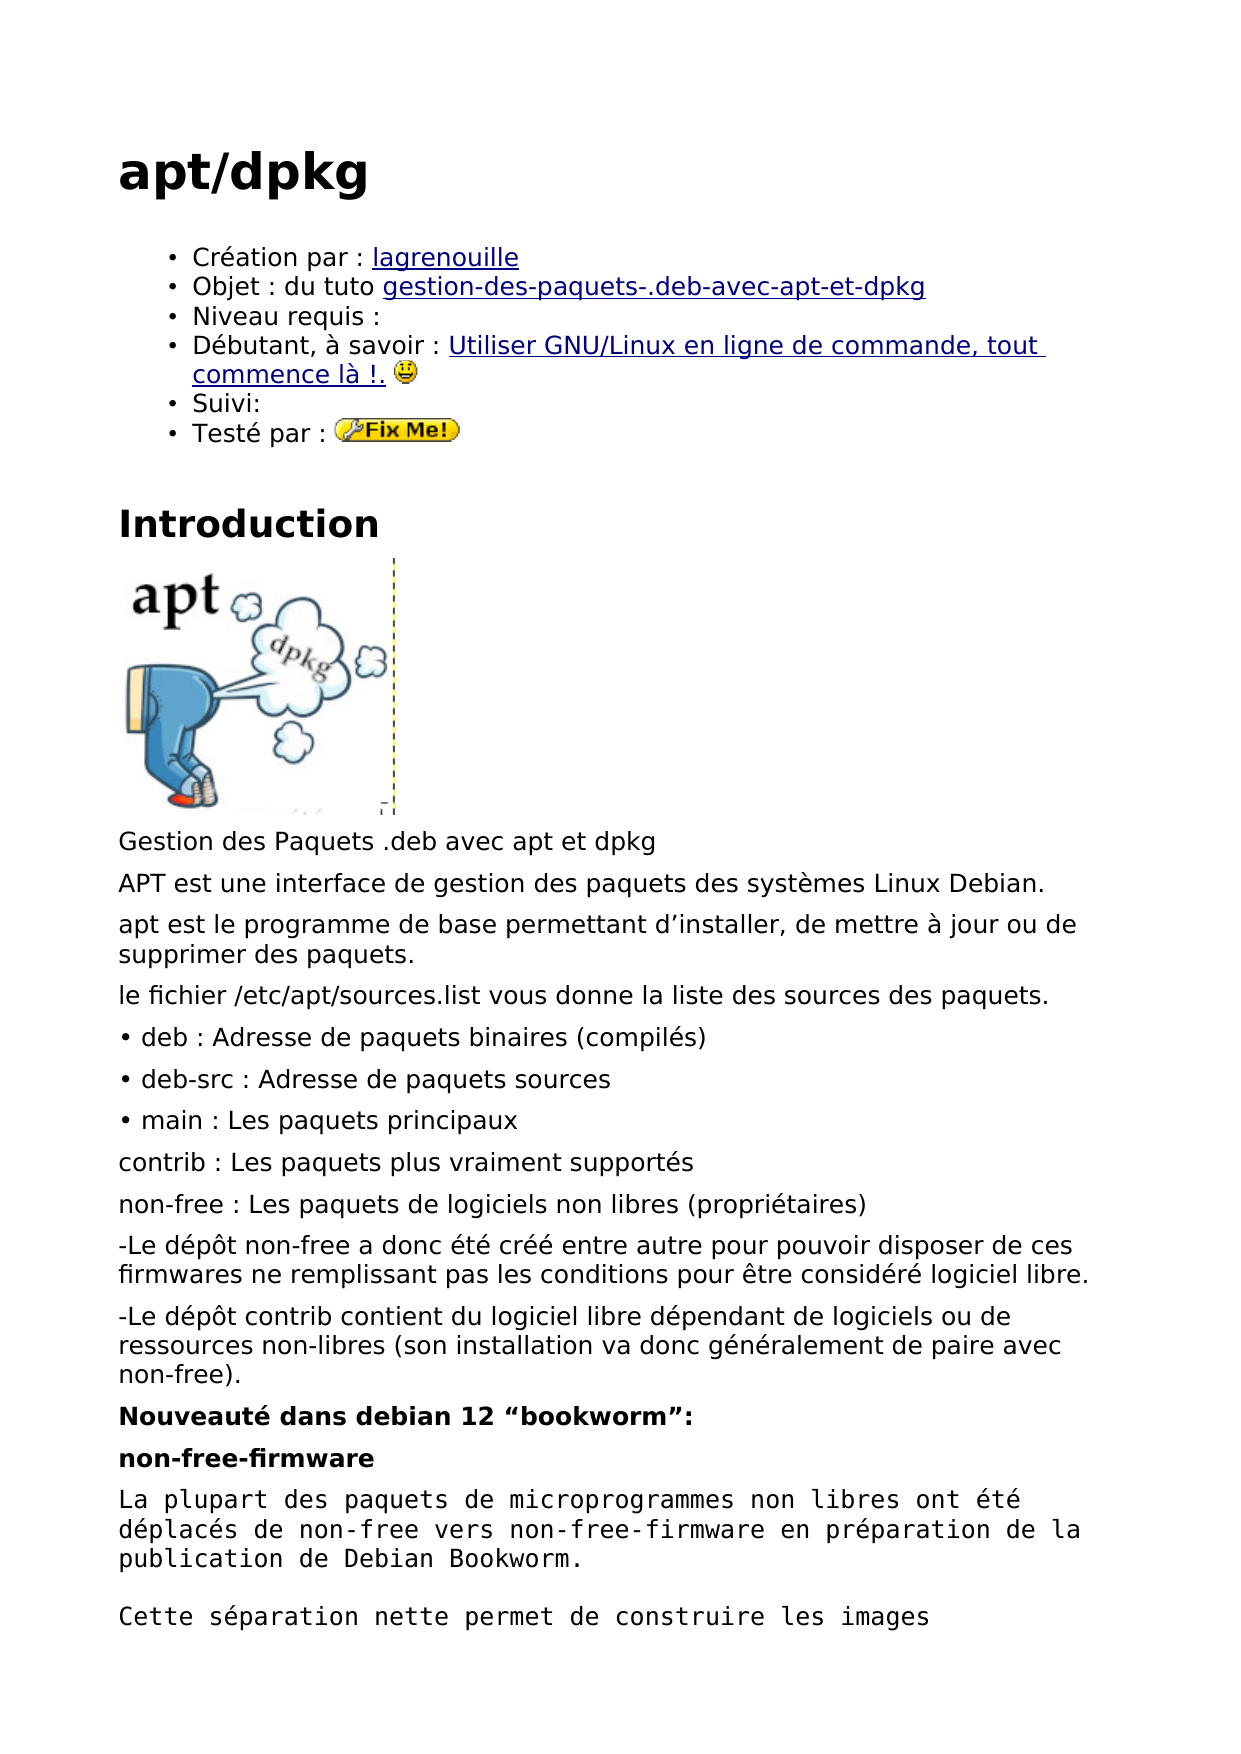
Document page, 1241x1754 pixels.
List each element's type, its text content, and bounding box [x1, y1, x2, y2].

list Débutant, à savoir : Utiliser GNU/Linux en ligne de commande, tout commence là !. [177, 331, 1122, 389]
list Suivi: [177, 389, 1122, 418]
text • deb : Adresse de paquets binaires (compilés) [118, 1023, 1122, 1052]
text Gestion des Paquets .deb avec apt et dpkg [118, 827, 1122, 856]
text contrib : Les paquets plus vraiment supportés [118, 1148, 1122, 1177]
text non-free : Les paquets de logiciels non libres (propriétaires) [118, 1190, 1122, 1219]
text apt est le programme de base permettant d’installer, de mettre à jour ou de supprimer des paquets. [118, 911, 1122, 969]
list Niveau requis : [177, 302, 1122, 331]
text APT est une interface de gestion des paquets des systèmes Linux Debian. [118, 869, 1122, 898]
text -Le dépôt contrib contient du logiciel libre dépendant de logiciels ou de ressources non-libres (son installation va donc généralement de paire avec non-free). [118, 1302, 1122, 1390]
picture [118, 558, 395, 815]
text • main : Les paquets principaux [118, 1106, 1122, 1136]
picture [334, 418, 460, 442]
subtitle apt/dpkg [118, 143, 1122, 201]
text le fichier /etc/apt/sources.list vous donne la liste des sources des paquets. [118, 981, 1122, 1011]
picture [394, 360, 418, 384]
text non-free-firmware [118, 1444, 1122, 1473]
list Création par : lagrenouille [177, 243, 1122, 272]
list Testé par : [177, 418, 1122, 448]
text La plupart des paquets de microprogrammes non libres ont été déplacés de non-free vers non-free-firmware en préparation de la publication de Debian Bookworm. Cette séparation nette permet de construire les images [118, 1486, 1122, 1631]
text • deb-src : Adresse de paquets sources [118, 1065, 1122, 1094]
list Objet : du tuto gestion-des-paquets-.deb-avec-apt-et-dpkg [177, 272, 1122, 302]
text -Le dépôt non-free a donc été créé entre autre pour pouvoir disposer de ces firmwares ne remplissant pas les conditions pour être considéré logiciel libre. [118, 1231, 1122, 1290]
subtitle Introduction [118, 502, 1122, 546]
text Nouveauté dans debian 12 “bookworm”: [118, 1402, 1122, 1431]
